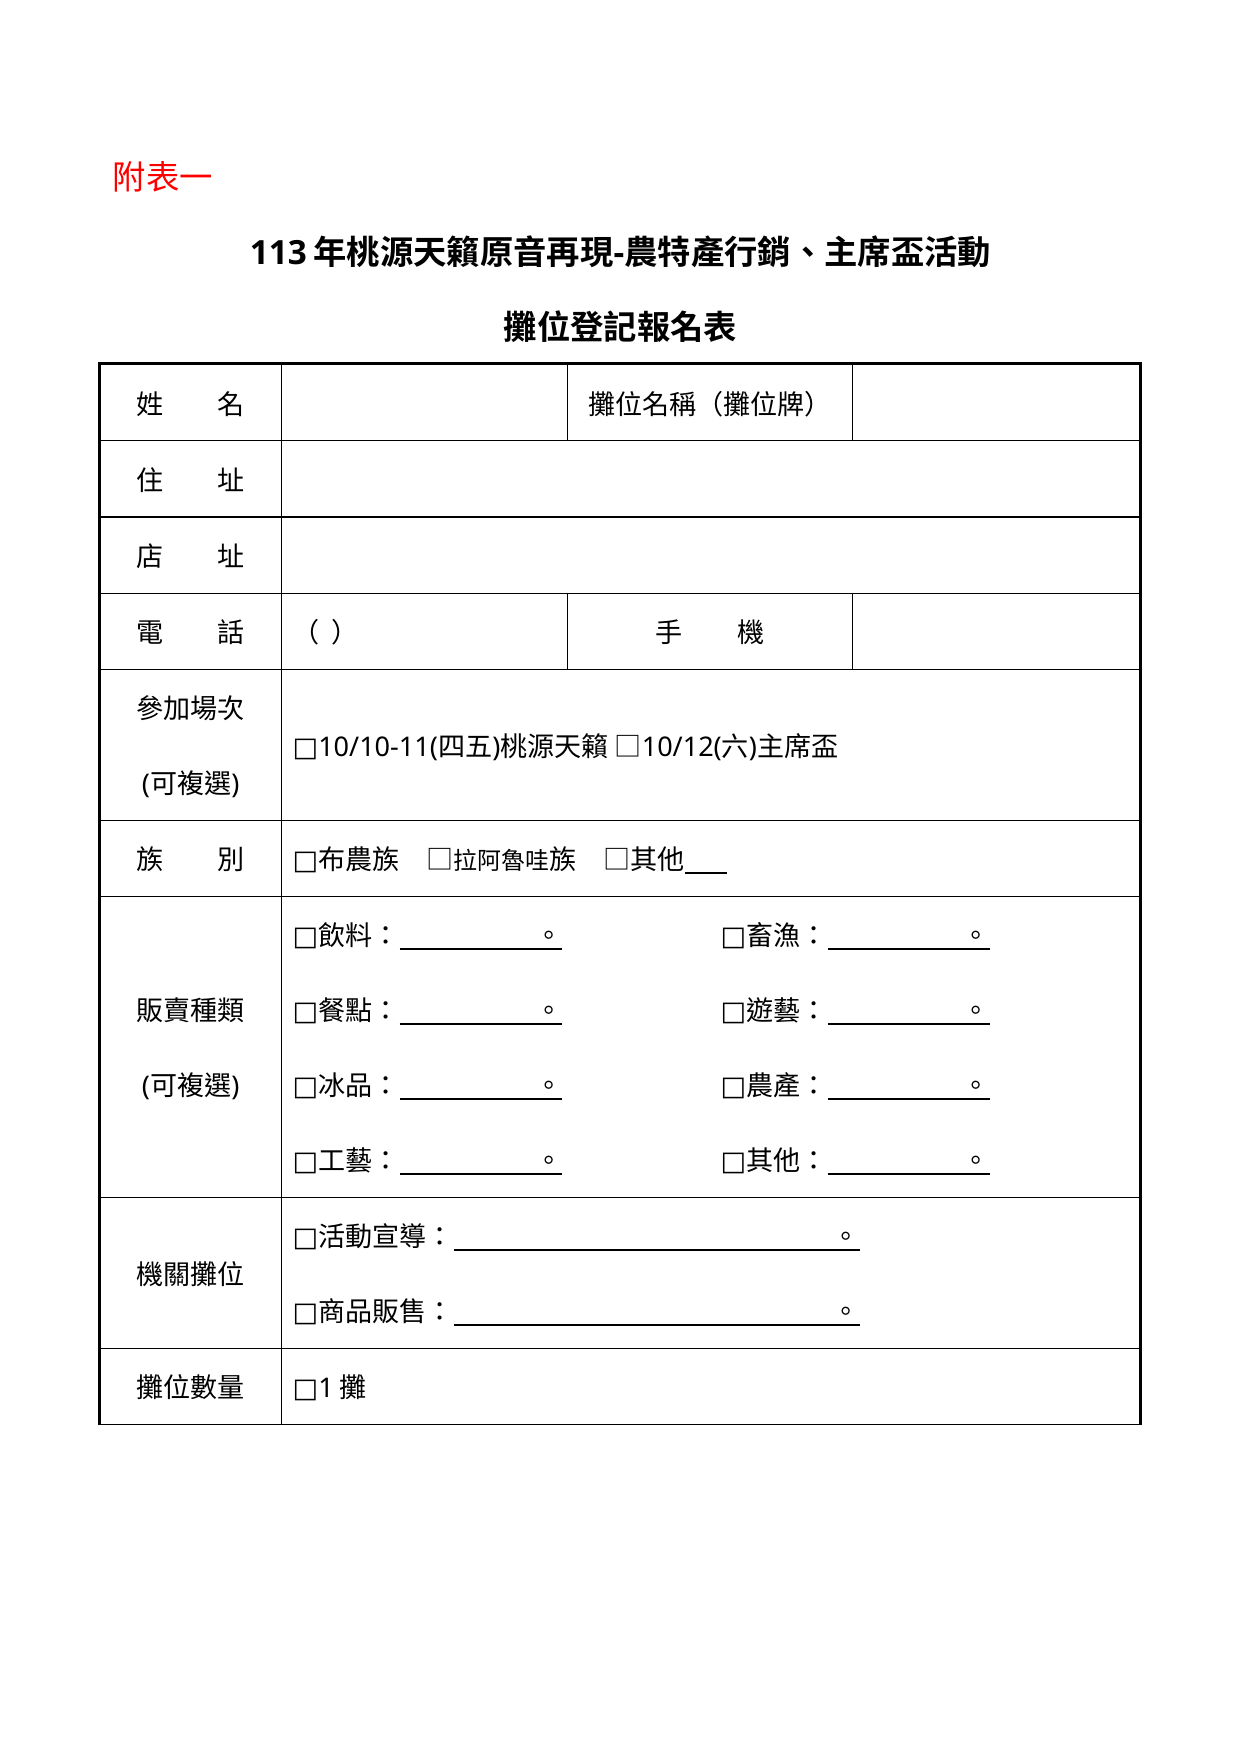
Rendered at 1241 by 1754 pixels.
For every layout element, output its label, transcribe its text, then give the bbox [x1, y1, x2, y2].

text 113年桃源天籟原音再現-農特產行銷、主席盃活動 [112, 212, 1128, 287]
table_cell 機關攤位 [101, 1198, 281, 1348]
table_cell □10/10-11(四五)桃源天籟 □10/12(六)主席盃 [282, 670, 1139, 819]
table_header 姓 名 [101, 365, 281, 440]
table_cell □1攤 [282, 1349, 1139, 1424]
table_cell 攤位數量 [101, 1349, 281, 1424]
table_cell □活動宣導： 。 □商品販售： 。 [282, 1198, 1139, 1348]
table_cell 族 別 [101, 821, 281, 896]
table_cell （ ） [282, 594, 567, 668]
table_cell 手 機 [568, 594, 852, 668]
table_header [282, 365, 567, 440]
table_cell □布農族 □拉阿魯哇族 □其他 [282, 821, 1139, 896]
table_cell 住 址 [101, 441, 281, 516]
table_header [853, 365, 1139, 440]
table_cell 電 話 [101, 594, 281, 668]
table_cell [282, 441, 1139, 516]
table_cell [282, 518, 1139, 592]
table_cell 販賣種類 (可複選) [101, 897, 281, 1197]
table_cell □飲料： 。 □餐點： 。 □冰品： 。 □工藝： 。 [282, 897, 709, 1197]
table_cell [853, 594, 1139, 668]
table_header 攤位名稱（攤位牌） [568, 365, 852, 440]
text 附表一 [112, 137, 1128, 212]
table_cell 參加場次 (可複選) [101, 670, 281, 819]
table_cell □畜漁： 。 □遊藝： 。 □農產： 。 □其他： 。 [709, 897, 1139, 1197]
table_cell 店 址 [101, 518, 281, 592]
text 攤位登記報名表 [112, 287, 1128, 362]
